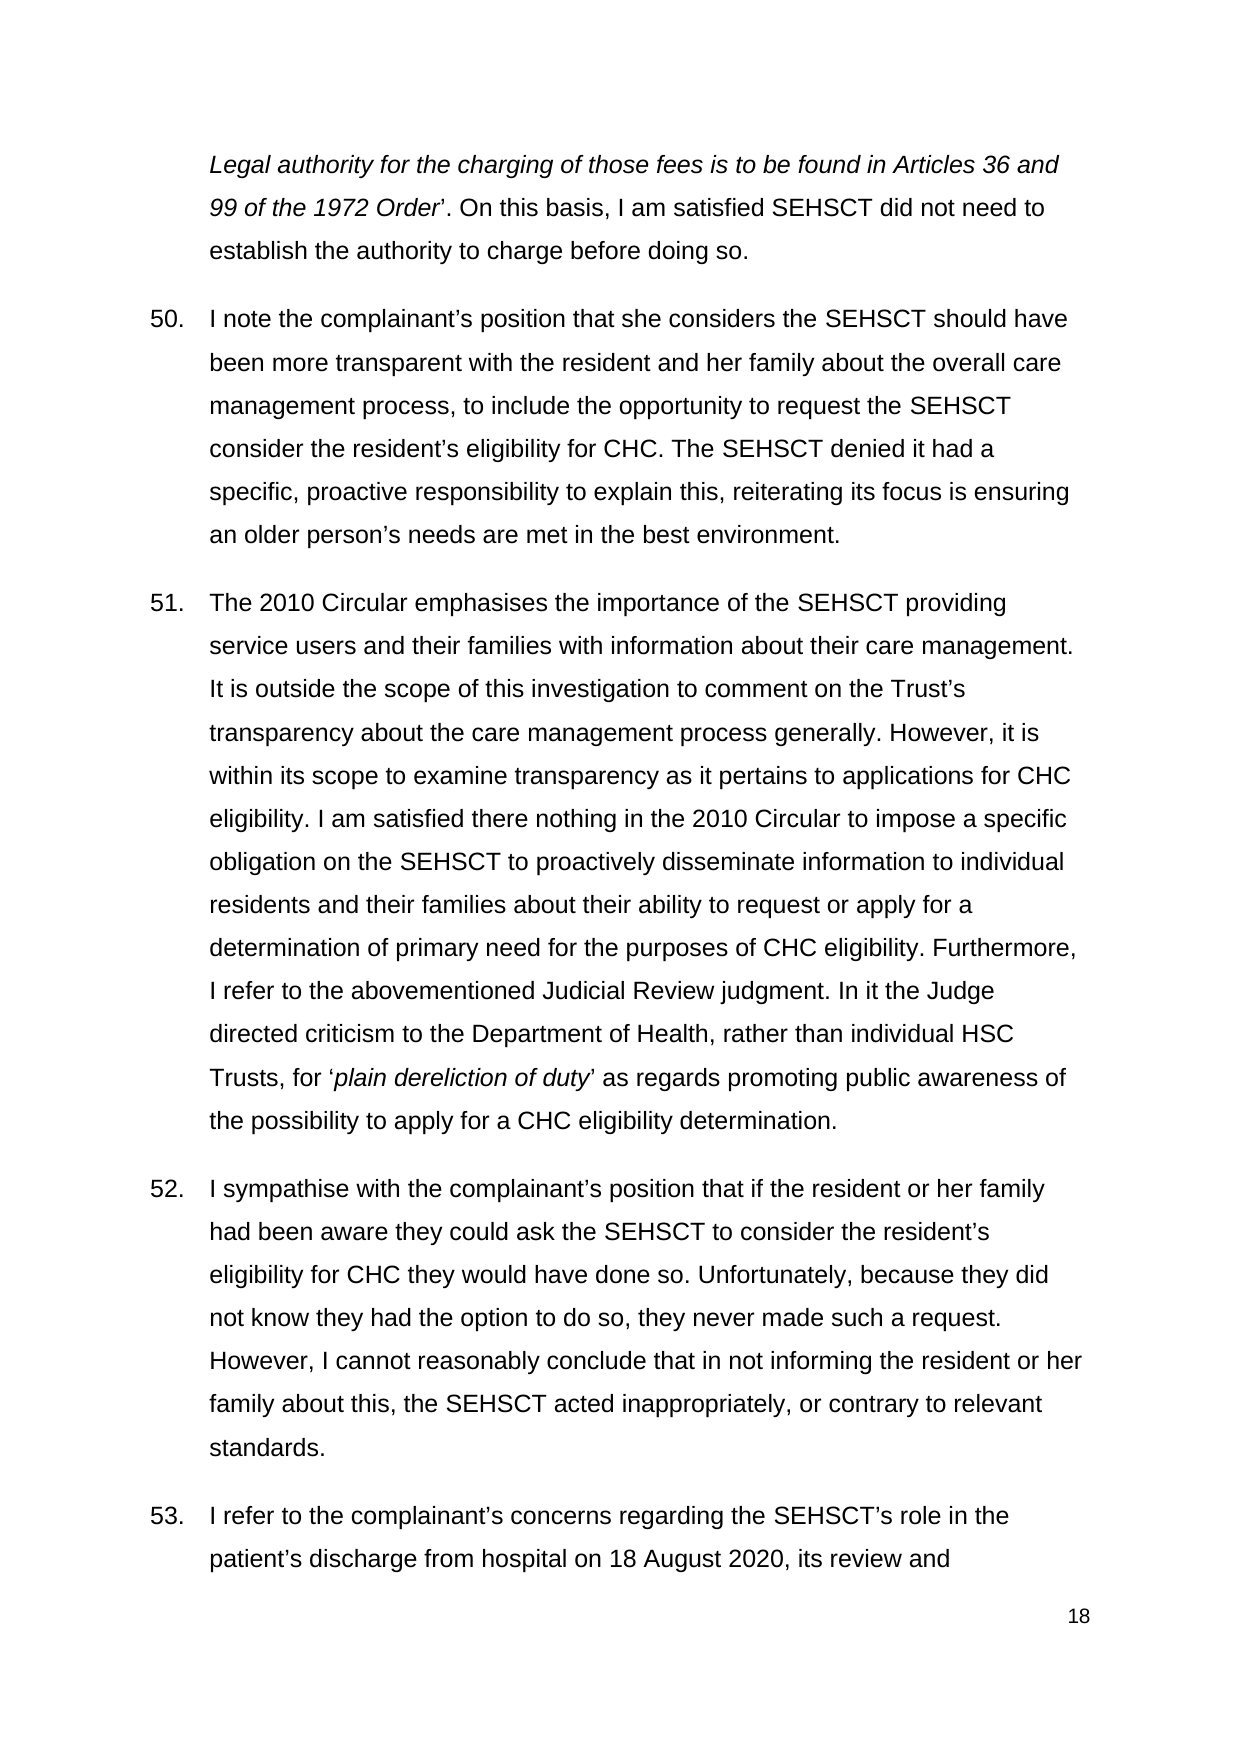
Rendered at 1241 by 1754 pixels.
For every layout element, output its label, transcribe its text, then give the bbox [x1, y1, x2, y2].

list I note the complainant’s position that she considers the SEHSCT should have been more transparent with the resident and her family about the overall care management process, to include the opportunity to request the SEHSCT consider the resident’s eligibility for CHC. The SEHSCT denied it had a specific, proactive responsibility to explain this, reiterating its focus is ensuring an older person’s needs are met in the best environment. [150, 304, 1090, 549]
list I sympathise with the complainant’s position that if the resident or her family had been aware they could ask the SEHSCT to consider the resident’s eligibility for CHC they would have done so. Unfortunately, because they did not know they had the option to do so, they never made such a request. However, I cannot reasonably conclude that in not informing the resident or her family about this, the SEHSCT acted inappropriately, or contrary to relevant standards. [150, 1174, 1090, 1461]
list I refer to the complainant’s concerns regarding the SEHSCT’s role in the patient’s discharge from hospital on 18 August 2020, its review and [150, 1501, 1090, 1572]
list Legal authority for the charging of those fees is to be found in Articles 36 and 99 of the 1972 Order’. On this basis, I am satisfied SEHSCT did not need to establish the authority to charge before doing so. [150, 150, 1090, 265]
list The 2010 Circular emphasises the importance of the SEHSCT providing service users and their families with information about their care management. It is outside the scope of this investigation to comment on the Trust’s transparency about the care management process generally. However, it is within its scope to examine transparency as it pertains to applications for CHC eligibility. I am satisfied there nothing in the 2010 Circular to impose a specific obligation on the SEHSCT to proactively disseminate information to individual residents and their families about their ability to request or apply for a determination of primary need for the purposes of CHC eligibility. Furthermore, I refer to the abovementioned Judicial Review judgment. In it the Judge directed criticism to the Department of Health, rather than individual HSC Trusts, for ‘plain dereliction of duty’ as regards promoting public awareness of the possibility to apply for a CHC eligibility determination. [150, 588, 1090, 1134]
